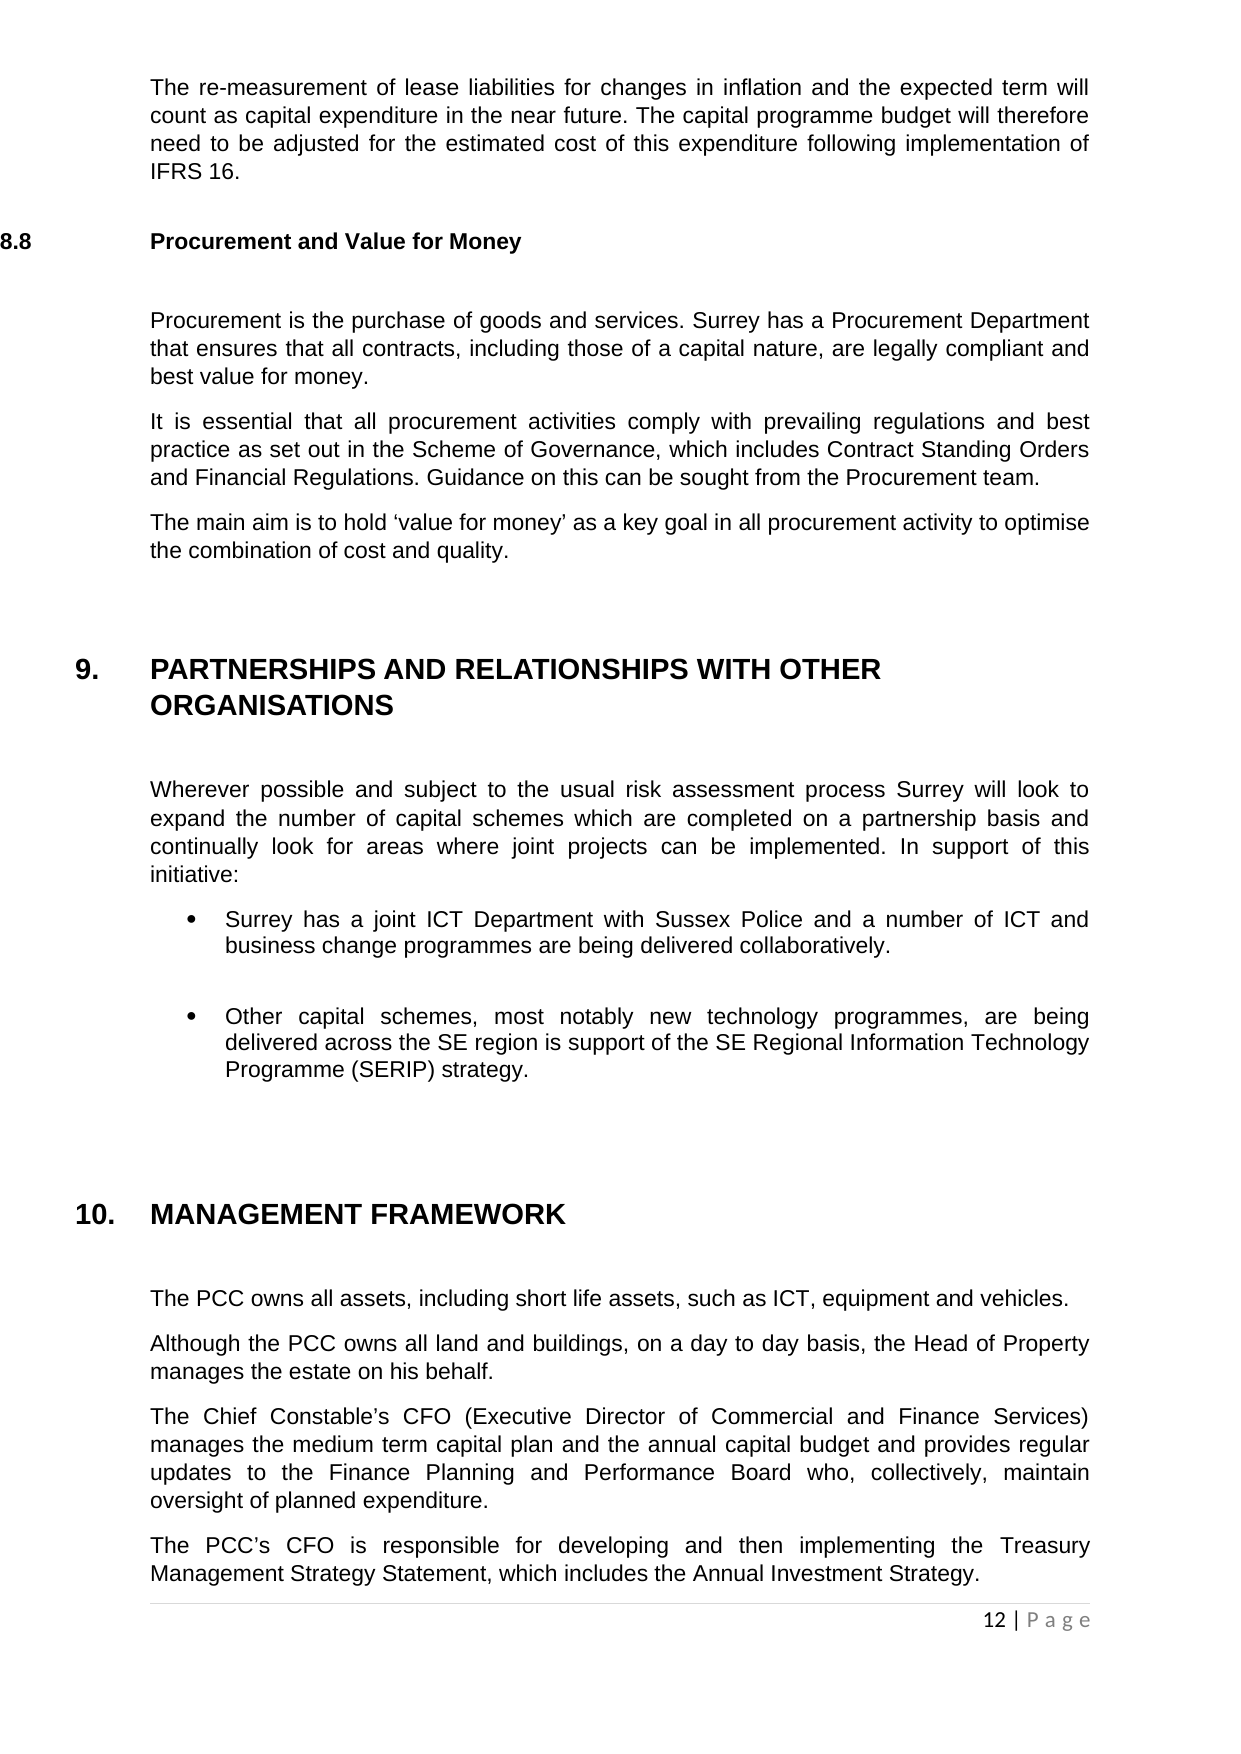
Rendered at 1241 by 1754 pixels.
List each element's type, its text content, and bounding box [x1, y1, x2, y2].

text The PCC’s CFO is responsible for developing and then implementing the Treasury Management Strategy Statement, which includes the Annual Investment Strategy. [150, 1532, 1090, 1587]
text Although the PCC owns all land and buildings, on a day to day basis, the Head of Property manages the estate on his behalf. [150, 1330, 1090, 1384]
subtitle MANAGEMENT FRAMEWORK [75, 1197, 1090, 1230]
text The main aim is to hold ‘value for money’ as a key goal in all procurement activity to optimise the combination of cost and quality. [150, 509, 1090, 564]
text Procurement is the purchase of goods and services. Surrey has a Procurement Department that ensures that all contracts, including those of a capital nature, are legally compliant and best value for money. [150, 307, 1090, 390]
text The Chief Constable’s CFO (Executive Director of Commercial and Finance Services) manages the medium term capital plan and the annual capital budget and provides regular updates to the Finance Planning and Performance Board who, collectively, maintain oversight of planned expenditure. [150, 1403, 1090, 1514]
list Surrey has a joint ICT Department with Sussex Police and a number of ICT and business change programmes are being delivered collaboratively. [187, 906, 1090, 958]
text The PCC owns all assets, including short life assets, such as ICT, equipment and vehicles. [150, 1285, 1090, 1312]
subtitle Procurement and Value for Money [0, 228, 1090, 254]
text Wherever possible and subject to the usual risk assessment process Surrey will look to expand the number of capital schemes which are completed on a partnership basis and continually look for areas where joint projects can be implemented. In support of this initiative: [150, 776, 1090, 887]
list Other capital schemes, most notably new technology programmes, are being delivered across the SE region is support of the SE Regional Information Technology Programme (SERIP) strategy. [187, 1003, 1090, 1082]
text The re-measurement of lease liabilities for changes in inflation and the expected term will count as capital expenditure in the near future. The capital programme budget will therefore need to be adjusted for the estimated cost of this expenditure following implementation of IFRS 16. [150, 74, 1090, 184]
text It is essential that all procurement activities comply with prevailing regulations and best practice as set out in the Scheme of Governance, which includes Contract Standing Orders and Financial Regulations. Guidance on this can be sought from the Procurement team. [150, 408, 1090, 491]
subtitle PARTNERSHIPS AND RELATIONSHIPS WITH OTHER ORGANISATIONS [75, 652, 1090, 721]
